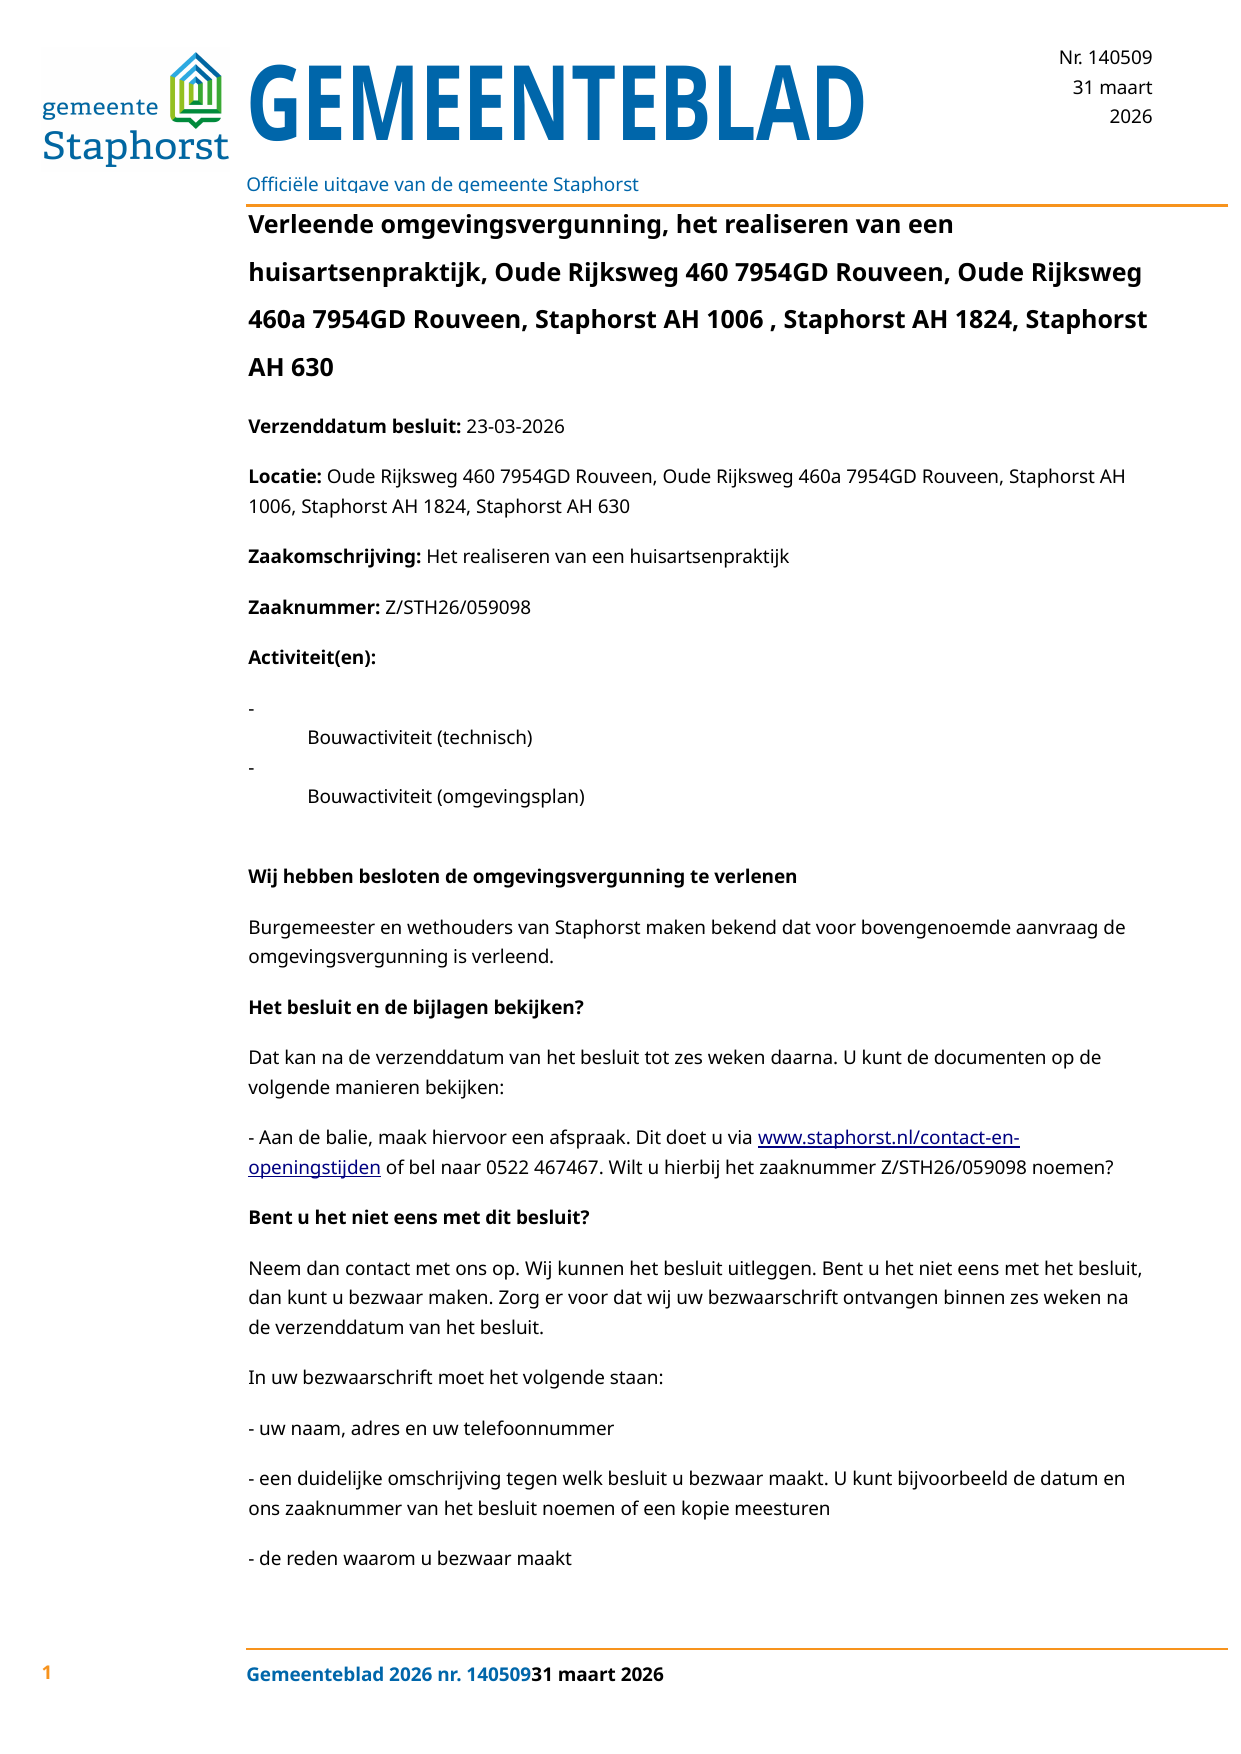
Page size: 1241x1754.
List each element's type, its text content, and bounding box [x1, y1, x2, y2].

text Neem dan contact met ons op. Wij kunnen het besluit uitleggen. Bent u het niet eens met het besluit, dan kunt u bezwaar maken. Zorg er voor dat wij uw bezwaarschrift ontvangen binnen zes weken na de verzenddatum van het besluit. [248, 1255, 1152, 1340]
picture [41, 47, 231, 172]
text Wij hebben besloten de omgevingsvergunning te verlenen [248, 863, 1152, 889]
text Verzenddatum besluit: 23-03-2026 [248, 413, 1152, 439]
text Zaakomschrijving: Het realiseren van een huisartsenpraktijk [248, 543, 1152, 569]
list Bouwactiviteit (omgevingsplan) [248, 783, 1152, 809]
text Zaaknummer: Z/STH26/059098 [248, 594, 1152, 620]
text Het besluit en de bijlagen bekijken? [248, 994, 1152, 1020]
text Activiteit(en): [248, 644, 1152, 670]
text Dat kan na de verzenddatum van het besluit tot zes weken daarna. U kunt de documenten op de volgende manieren bekijken: [248, 1044, 1152, 1100]
text In uw bezwaarschrift moet het volgende staan: [248, 1364, 1152, 1390]
text Bent u het niet eens met dit besluit? [248, 1204, 1152, 1230]
text Verleende omgevingsvergunning, het realiseren van een huisartsenpraktijk, Oude Rijksweg 460 7954GD Rouveen, Oude Rijksweg 460a 7954GD Rouveen, Staphorst AH 1006 , Staphorst AH 1824, Staphorst AH 630 [248, 207, 1152, 384]
text Locatie: Oude Rijksweg 460 7954GD Rouveen, Oude Rijksweg 460a 7954GD Rouveen, Staphorst AH 1006, Staphorst AH 1824, Staphorst AH 630 [248, 463, 1152, 519]
text - uw naam, adres en uw telefoonnummer [248, 1415, 1152, 1441]
list Bouwactiviteit (technisch) [248, 724, 1152, 750]
text Burgemeester en wethouders van Staphorst maken bekend dat voor bovengenoemde aanvraag de omgevingsvergunning is verleend. [248, 914, 1152, 969]
text - Aan de balie, maak hiervoor een afspraak. Dit doet u via www.staphorst.nl/contact-en-openingstijden of bel naar 0522 467467. Wilt u hierbij het zaaknummer Z/STH26/059098 noemen? [248, 1124, 1152, 1180]
text - een duidelijke omschrijving tegen welk besluit u bezwaar maakt. U kunt bijvoorbeeld de datum en ons zaaknummer van het besluit noemen of een kopie meesturen [248, 1465, 1152, 1521]
text - de reden waarom u bezwaar maakt [248, 1545, 1152, 1571]
